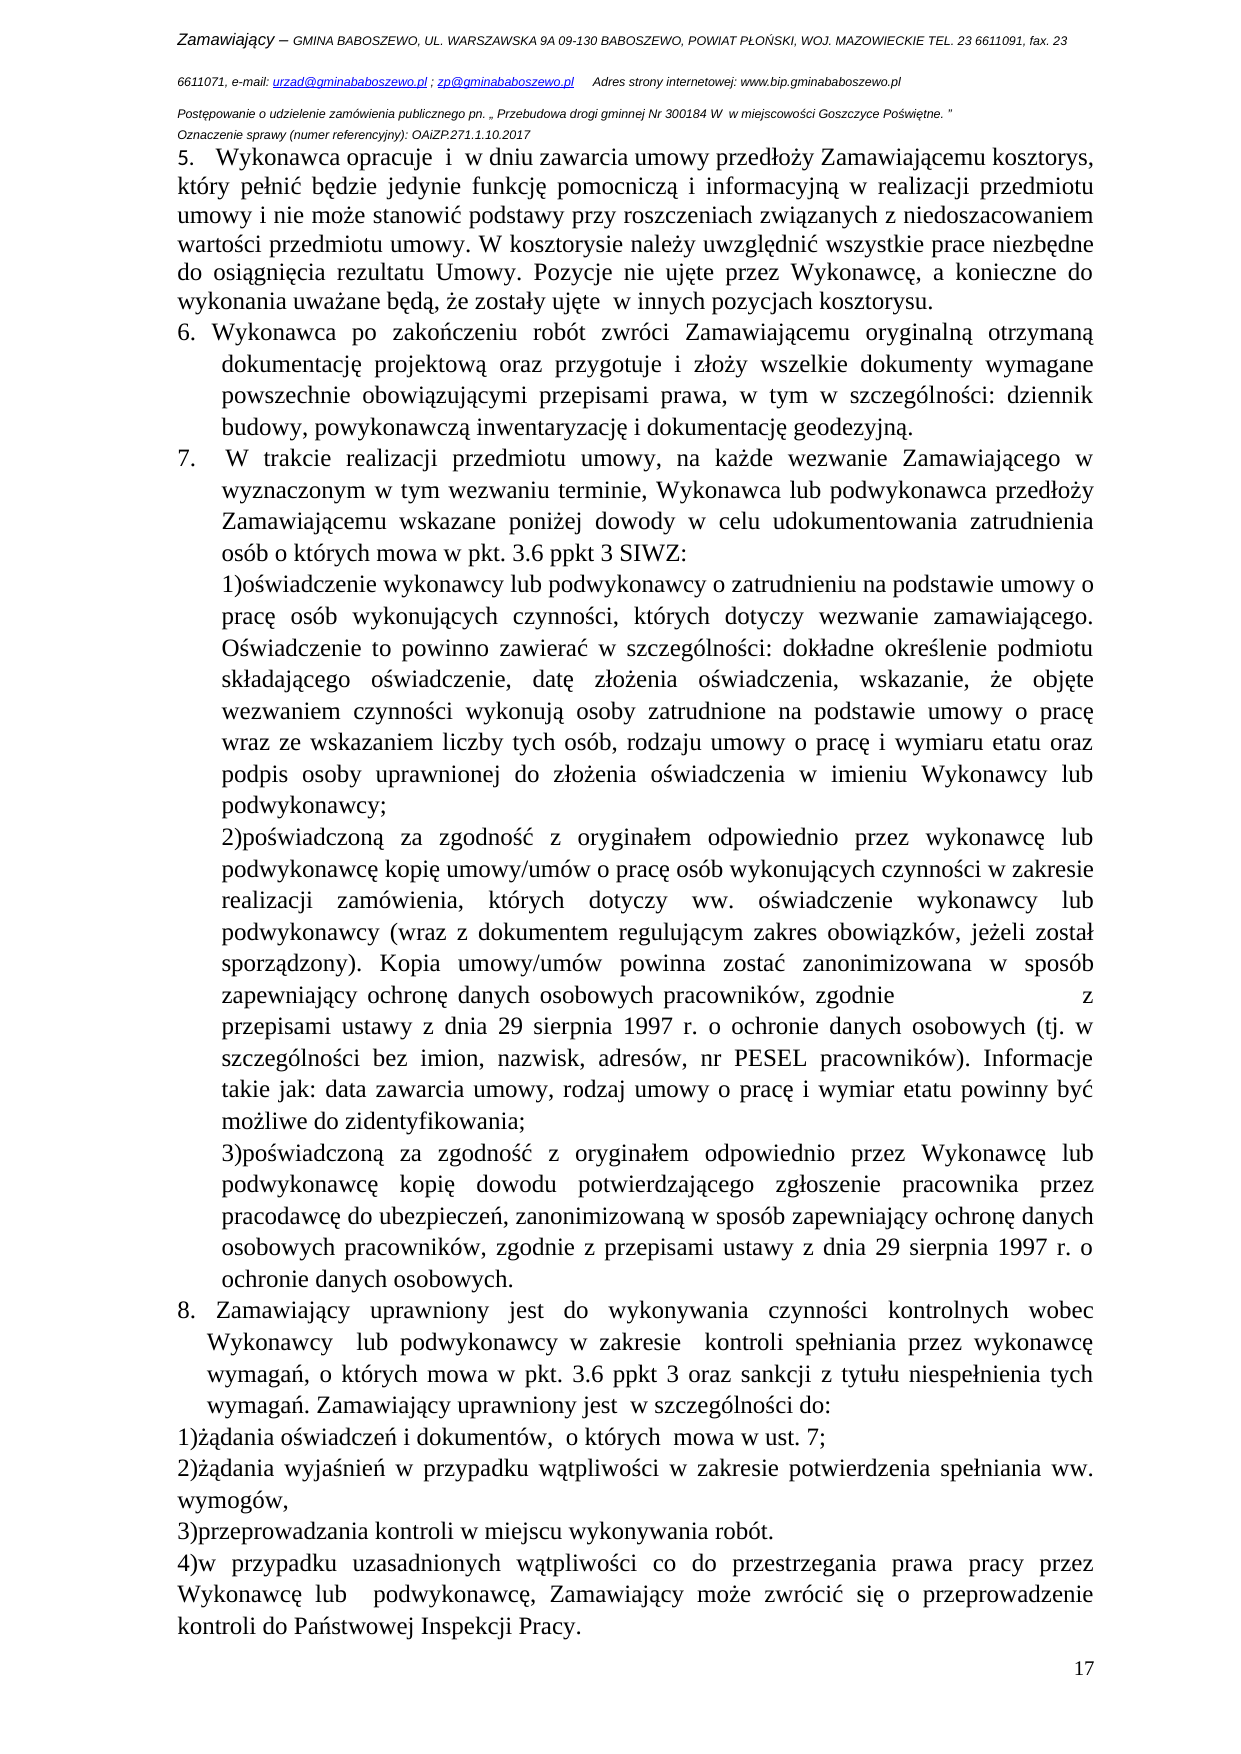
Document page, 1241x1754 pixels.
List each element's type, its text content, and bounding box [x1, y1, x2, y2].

text 5. Wykonawca opracuje i w dniu zawarcia umowy przedłoży Zamawiającemu kosztorys, który pełnić będzie jedynie funkcję pomocniczą i informacyjną w realizacji przedmiotu umowy i nie może stanowić podstawy przy roszczeniach związanych z niedoszacowaniem wartości przedmiotu umowy. W kosztorysie należy uwzględnić wszystkie prace niezbędne do osiągnięcia rezultatu Umowy. Pozycje nie ujęte przez Wykonawcę, a konieczne do wykonania uważane będą, że zostały ujęte w innych pozycjach kosztorysu. [177, 142, 1094, 315]
text 3)poświadczoną za zgodność z oryginałem odpowiednio przez Wykonawcę lub podwykonawcę kopię dowodu potwierdzającego zgłoszenie pracownika przez pracodawcę do ubezpieczeń, zanonimizowaną w sposób zapewniający ochronę danych osobowych pracowników, zgodnie z przepisami ustawy z dnia 29 sierpnia 1997 r. o ochronie danych osobowych. [221, 1138, 1094, 1293]
text 1)oświadczenie wykonawcy lub podwykonawcy o zatrudnieniu na podstawie umowy o pracę osób wykonujących czynności, których dotyczy wezwanie zamawiającego. Oświadczenie to powinno zawierać w szczególności: dokładne określenie podmiotu składającego oświadczenie, datę złożenia oświadczenia, wskazanie, że objęte wezwaniem czynności wykonują osoby zatrudnione na podstawie umowy o pracę wraz ze wskazaniem liczby tych osób, rodzaju umowy o pracę i wymiaru etatu oraz podpis osoby uprawnionej do złożenia oświadczenia w imieniu Wykonawcy lub podwykonawcy; [221, 569, 1094, 819]
text 1)żądania oświadczeń i dokumentów, o których mowa w ust. 7; [177, 1422, 1094, 1451]
text 4)w przypadku uzasadnionych wątpliwości co do przestrzegania prawa pracy przez Wykonawcę lub podwykonawcę, Zamawiający może zwrócić się o przeprowadzenie kontroli do Państwowej Inspekcji Pracy. [177, 1548, 1094, 1640]
text 2)poświadczoną za zgodność z oryginałem odpowiednio przez wykonawcę lub podwykonawcę kopię umowy/umów o pracę osób wykonujących czynności w zakresie realizacji zamówienia, których dotyczy ww. oświadczenie wykonawcy lub podwykonawcy (wraz z dokumentem regulującym zakres obowiązków, jeżeli został sporządzony). Kopia umowy/umów powinna zostać zanonimizowana w sposób zapewniający ochronę danych osobowych pracowników, zgodnie z przepisami ustawy z dnia 29 sierpnia 1997 r. o ochronie danych osobowych (tj. w szczególności bez imion, nazwisk, adresów, nr PESEL pracowników). Informacje takie jak: data zawarcia umowy, rodzaj umowy o pracę i wymiar etatu powinny być możliwe do zidentyfikowania; [221, 822, 1094, 1135]
text 8. Zamawiający uprawniony jest do wykonywania czynności kontrolnych wobec Wykonawcy lub podwykonawcy w zakresie kontroli spełniania przez wykonawcę wymagań, o których mowa w pkt. 3.6 ppkt 3 oraz sankcji z tytułu niespełnienia tych wymagań. Zamawiający uprawniony jest w szczególności do: [177, 1296, 1094, 1419]
text 6. Wykonawca po zakończeniu robót zwróci Zamawiającemu oryginalną otrzymaną dokumentację projektową oraz przygotuje i złoży wszelkie dokumenty wymagane powszechnie obowiązującymi przepisami prawa, w tym w szczególności: dziennik budowy, powykonawczą inwentaryzację i dokumentację geodezyjną. [177, 317, 1094, 441]
text 7. W trakcie realizacji przedmiotu umowy, na każde wezwanie Zamawiającego w wyznaczonym w tym wezwaniu terminie, Wykonawca lub podwykonawca przedłoży Zamawiającemu wskazane poniżej dowody w celu udokumentowania zatrudnienia osób o których mowa w pkt. 3.6 ppkt 3 SIWZ: [177, 443, 1094, 567]
text 2)żądania wyjaśnień w przypadku wątpliwości w zakresie potwierdzenia spełniania ww. wymogów, [177, 1453, 1094, 1514]
text 3)przeprowadzania kontroli w miejscu wykonywania robót. [177, 1516, 1094, 1545]
